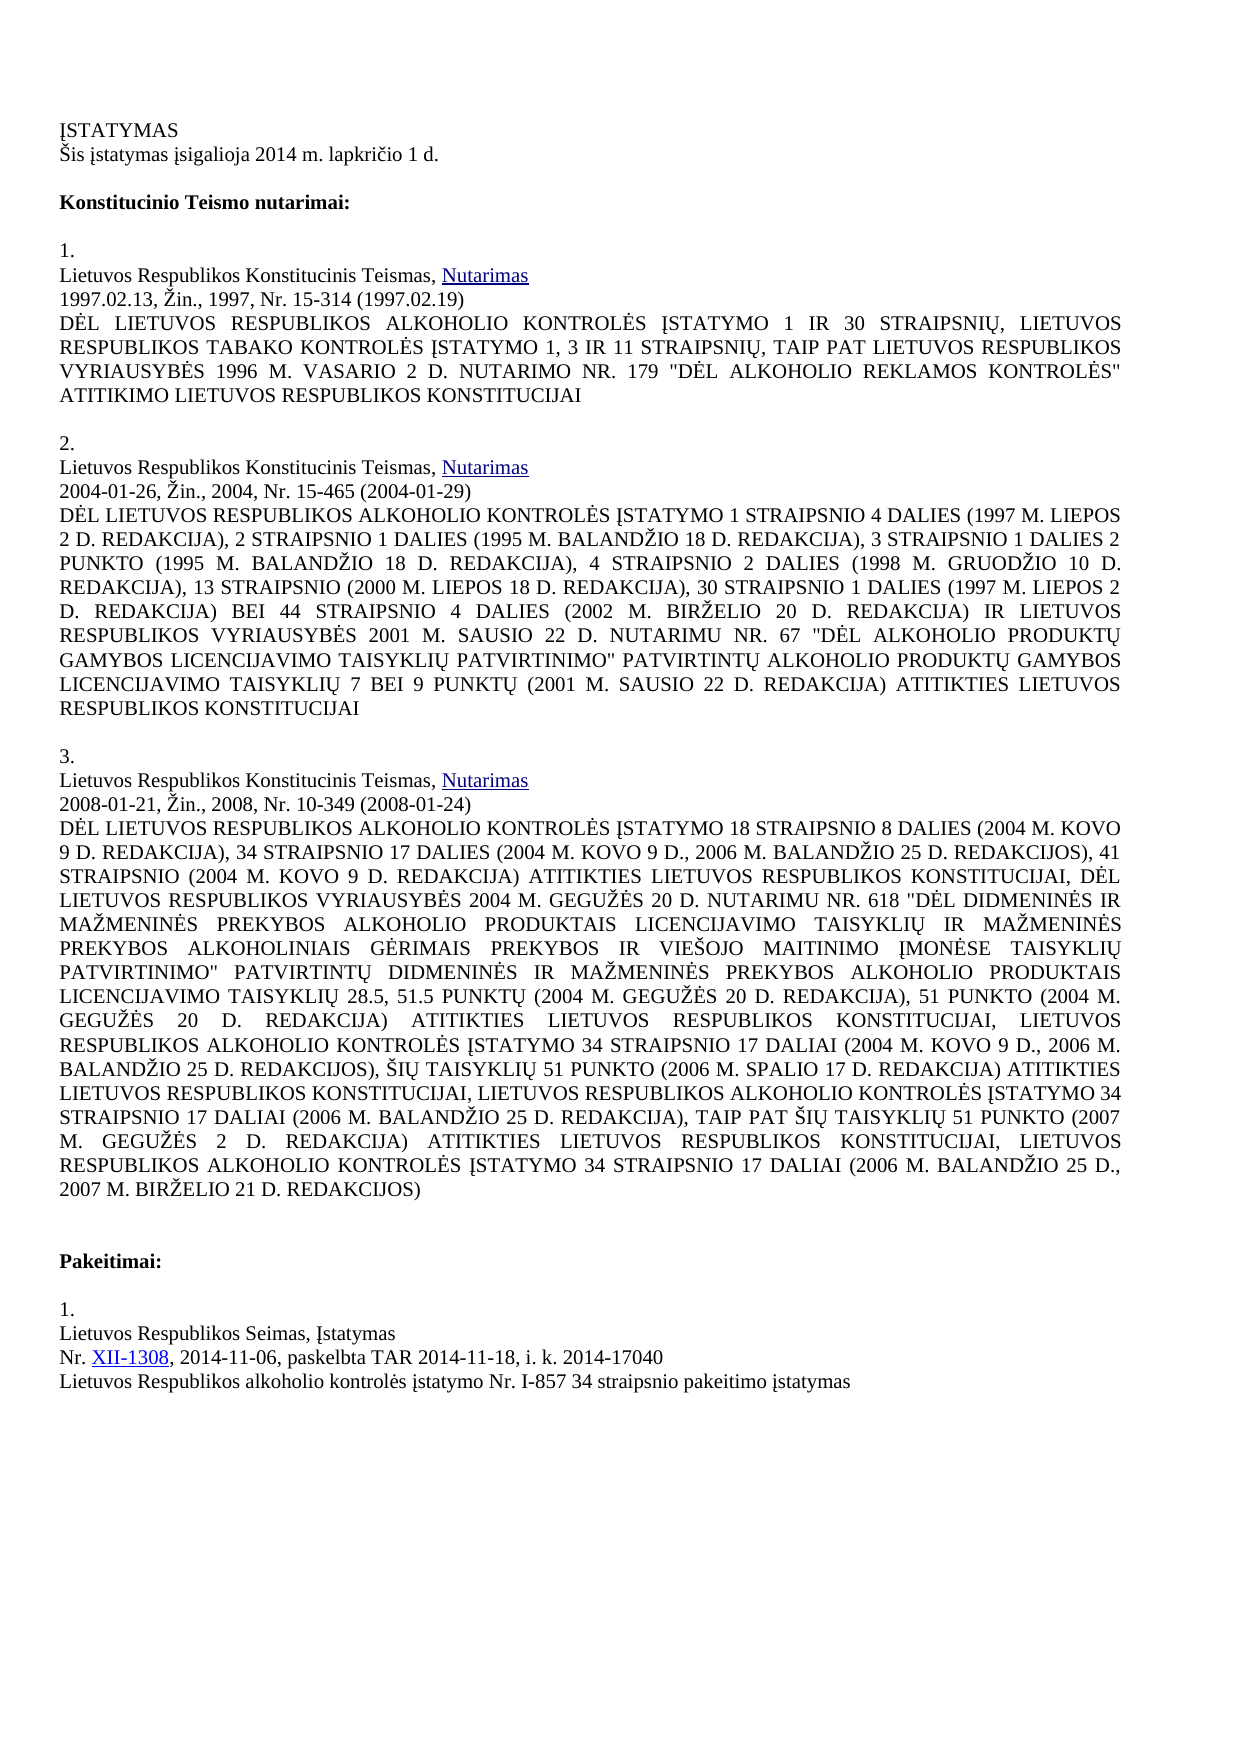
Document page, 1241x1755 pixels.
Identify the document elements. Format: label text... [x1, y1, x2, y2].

text Lietuvos Respublikos Konstitucinis Teismas, Nutarimas [59, 262, 1122, 287]
text 3. [59, 744, 1122, 768]
text Lietuvos Respublikos Konstitucinis Teismas, Nutarimas [59, 768, 1122, 792]
text Pakeitimai: [59, 1249, 1122, 1273]
text Konstitucinio Teismo nutarimai: [59, 190, 1122, 214]
text Lietuvos Respublikos alkoholio kontrolės įstatymo Nr. I-857 34 straipsnio pakeitimo įstatymas [59, 1369, 1122, 1393]
text 1. [59, 1297, 1122, 1321]
text 2008-01-21, Žin., 2008, Nr. 10-349 (2008-01-24) [59, 792, 1122, 816]
text 2004-01-26, Žin., 2004, Nr. 15-465 (2004-01-29) [59, 479, 1122, 503]
text 1997.02.13, Žin., 1997, Nr. 15-314 (1997.02.19) [59, 287, 1122, 311]
text 2. [59, 431, 1122, 455]
text DĖL LIETUVOS RESPUBLIKOS ALKOHOLIO KONTROLĖS ĮSTATYMO 1 IR 30 STRAIPSNIŲ, LIETUVOS RESPUBLIKOS TABAKO KONTROLĖS ĮSTATYMO 1, 3 IR 11 STRAIPSNIŲ, TAIP PAT LIETUVOS RESPUBLIKOS VYRIAUSYBĖS 1996 M. VASARIO 2 D. NUTARIMO NR. 179 "DĖL ALKOHOLIO REKLAMOS KONTROLĖS" ATITIKIMO LIETUVOS RESPUBLIKOS KONSTITUCIJAI [59, 311, 1122, 407]
text Nr. XII-1308, 2014-11-06, paskelbta TAR 2014-11-18, i. k. 2014-17040 [59, 1345, 1122, 1369]
text Lietuvos Respublikos Seimas, Įstatymas [59, 1321, 1122, 1345]
text 1. [59, 238, 1122, 262]
text DĖL LIETUVOS RESPUBLIKOS ALKOHOLIO KONTROLĖS ĮSTATYMO 18 STRAIPSNIO 8 DALIES (2004 M. KOVO 9 D. REDAKCIJA), 34 STRAIPSNIO 17 DALIES (2004 M. KOVO 9 D., 2006 M. BALANDŽIO 25 D. REDAKCIJOS), 41 STRAIPSNIO (2004 M. KOVO 9 D. REDAKCIJA) ATITIKTIES LIETUVOS RESPUBLIKOS KONSTITUCIJAI, DĖL LIETUVOS RESPUBLIKOS VYRIAUSYBĖS 2004 M. GEGUŽĖS 20 D. NUTARIMU NR. 618 "DĖL DIDMENINĖS IR MAŽMENINĖS PREKYBOS ALKOHOLIO PRODUKTAIS LICENCIJAVIMO TAISYKLIŲ IR MAŽMENINĖS PREKYBOS ALKOHOLINIAIS GĖRIMAIS PREKYBOS IR VIEŠOJO MAITINIMO ĮMONĖSE TAISYKLIŲ PATVIRTINIMO" PATVIRTINTŲ DIDMENINĖS IR MAŽMENINĖS PREKYBOS ALKOHOLIO PRODUKTAIS LICENCIJAVIMO TAISYKLIŲ 28.5, 51.5 PUNKTŲ (2004 M. GEGUŽĖS 20 D. REDAKCIJA), 51 PUNKTO (2004 M. GEGUŽĖS 20 D. REDAKCIJA) ATITIKTIES LIETUVOS RESPUBLIKOS KONSTITUCIJAI, LIETUVOS RESPUBLIKOS ALKOHOLIO KONTROLĖS ĮSTATYMO 34 STRAIPSNIO 17 DALIAI (2004 M. KOVO 9 D., 2006 M. BALANDŽIO 25 D. REDAKCIJOS), ŠIŲ TAISYKLIŲ 51 PUNKTO (2006 M. SPALIO 17 D. REDAKCIJA) ATITIKTIES LIETUVOS RESPUBLIKOS KONSTITUCIJAI, LIETUVOS RESPUBLIKOS ALKOHOLIO KONTROLĖS ĮSTATYMO 34 STRAIPSNIO 17 DALIAI (2006 M. BALANDŽIO 25 D. REDAKCIJA), TAIP PAT ŠIŲ TAISYKLIŲ 51 PUNKTO (2007 M. GEGUŽĖS 2 D. REDAKCIJA) ATITIKTIES LIETUVOS RESPUBLIKOS KONSTITUCIJAI, LIETUVOS RESPUBLIKOS ALKOHOLIO KONTROLĖS ĮSTATYMO 34 STRAIPSNIO 17 DALIAI (2006 M. BALANDŽIO 25 D., 2007 M. BIRŽELIO 21 D. REDAKCIJOS) [59, 816, 1122, 1201]
text Lietuvos Respublikos Konstitucinis Teismas, Nutarimas [59, 455, 1122, 479]
text ĮSTATYMAS [59, 118, 1122, 142]
text Šis įstatymas įsigalioja 2014 m. lapkričio 1 d. [59, 142, 1122, 166]
text DĖL LIETUVOS RESPUBLIKOS ALKOHOLIO KONTROLĖS ĮSTATYMO 1 STRAIPSNIO 4 DALIES (1997 M. LIEPOS 2 D. REDAKCIJA), 2 STRAIPSNIO 1 DALIES (1995 M. BALANDŽIO 18 D. REDAKCIJA), 3 STRAIPSNIO 1 DALIES 2 PUNKTO (1995 M. BALANDŽIO 18 D. REDAKCIJA), 4 STRAIPSNIO 2 DALIES (1998 M. GRUODŽIO 10 D. REDAKCIJA), 13 STRAIPSNIO (2000 M. LIEPOS 18 D. REDAKCIJA), 30 STRAIPSNIO 1 DALIES (1997 M. LIEPOS 2 D. REDAKCIJA) BEI 44 STRAIPSNIO 4 DALIES (2002 M. BIRŽELIO 20 D. REDAKCIJA) IR LIETUVOS RESPUBLIKOS VYRIAUSYBĖS 2001 M. SAUSIO 22 D. NUTARIMU NR. 67 "DĖL ALKOHOLIO PRODUKTŲ GAMYBOS LICENCIJAVIMO TAISYKLIŲ PATVIRTINIMO" PATVIRTINTŲ ALKOHOLIO PRODUKTŲ GAMYBOS LICENCIJAVIMO TAISYKLIŲ 7 BEI 9 PUNKTŲ (2001 M. SAUSIO 22 D. REDAKCIJA) ATITIKTIES LIETUVOS RESPUBLIKOS KONSTITUCIJAI [59, 503, 1122, 720]
